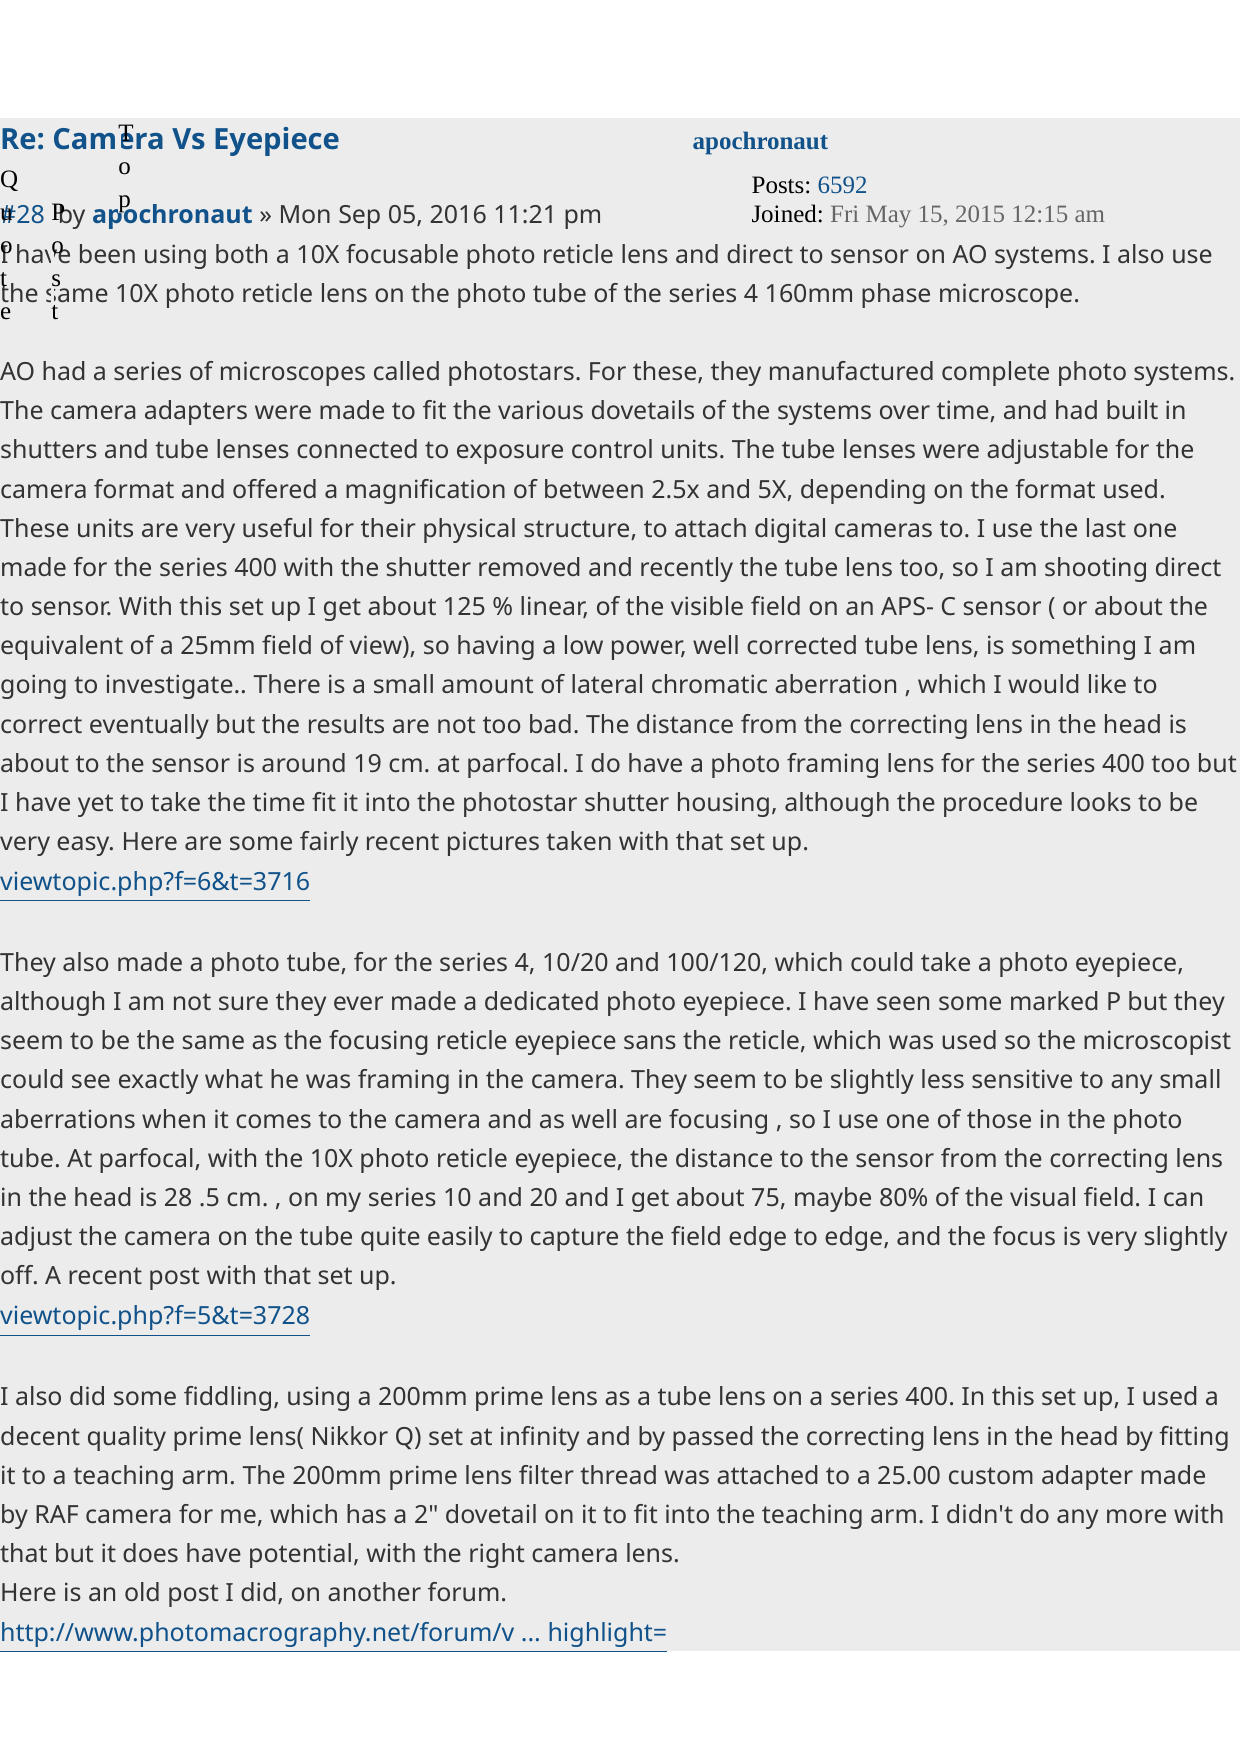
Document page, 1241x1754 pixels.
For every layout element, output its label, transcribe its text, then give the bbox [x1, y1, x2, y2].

subtitle apochronaut [692, 126, 1122, 155]
list Posts: 6592 [751, 170, 1122, 199]
text I have been using both a 10X focusable photo reticle lens and direct to sensor on AO systems. I also use the same 10X photo reticle lens on the photo tube of the series 4 160mm phase microscope. AO had a series of microscopes called photostars. For these, they manufactured complete photo systems. The camera adapters were made to fit the various dovetails of the systems over time, and had built in shutters and tube lenses connected to exposure control units. The tube lenses were adjustable for the camera format and offered a magnification of between 2.5x and 5X, depending on the format used. These units are very useful for their physical structure, to attach digital cameras to. I use the last one made for the series 400 with the shutter removed and recently the tube lens too, so I am shooting direct to sensor. With this set up I get about 125 % linear, of the visible field on an APS- C sensor ( or about the equivalent of a 25mm field of view), so having a low power, well corrected tube lens, is something I am going to investigate.. There is a small amount of lateral chromatic aberration , which I would like to correct eventually but the results are not too bad. The distance from the correcting lens in the head is about to the sensor is around 19 cm. at parfocal. I do have a photo framing lens for the series 400 too but I have yet to take the time fit it into the photostar shutter housing, although the procedure looks to be very easy. Here are some fairly recent pictures taken with that set up. viewtopic.php?f=6&t=3716 They also made a photo tube, for the series 4, 10/20 and 100/120, which could take a photo eyepiece, although I am not sure they ever made a dedicated photo eyepiece. I have seen some marked P but they seem to be the same as the focusing reticle eyepiece sans the reticle, which was used so the microscopist could see exactly what he was framing in the camera. They seem to be slightly less sensitive to any small aberrations when it comes to the camera and as well are focusing , so I use one of those in the photo tube. At parfocal, with the 10X photo reticle eyepiece, the distance to the sensor from the correcting lens in the head is 28 .5 cm. , on my series 10 and 20 and I get about 75, maybe 80% of the visual field. I can adjust the camera on the tube quite easily to capture the field edge to edge, and the focus is very slightly off. A recent post with that set up. viewtopic.php?f=5&t=3728 I also did some fiddling, using a 200mm prime lens as a tube lens on a series 400. In this set up, I used a decent quality prime lens( Nikkor Q) set at infinity and by passed the correcting lens in the head by fitting it to a teaching arm. The 200mm prime lens filter thread was attached to a 25.00 custom adapter made by RAF camera for me, which has a 2" dovetail on it to fit into the teaching arm. I didn't do any more with that but it does have potential, with the right camera lens. Here is an old post I did, on another forum. http://www.photomacrography.net/forum/v ... highlight= [0, 236, 1240, 1651]
subtitle Re: Camera Vs Eyepiece [121, 118, 959, 158]
text #28 by apochronaut » Mon Sep 05, 2016 11:21 pm [54, 197, 1240, 231]
list Joined: Fri May 15, 2015 12:15 am [751, 199, 1122, 228]
subtitle Re: Camera Vs Eyepiece [0, 118, 118, 158]
text #28 by apochronaut » Mon Sep 05, 2016 11:21 pm [2, 197, 51, 231]
